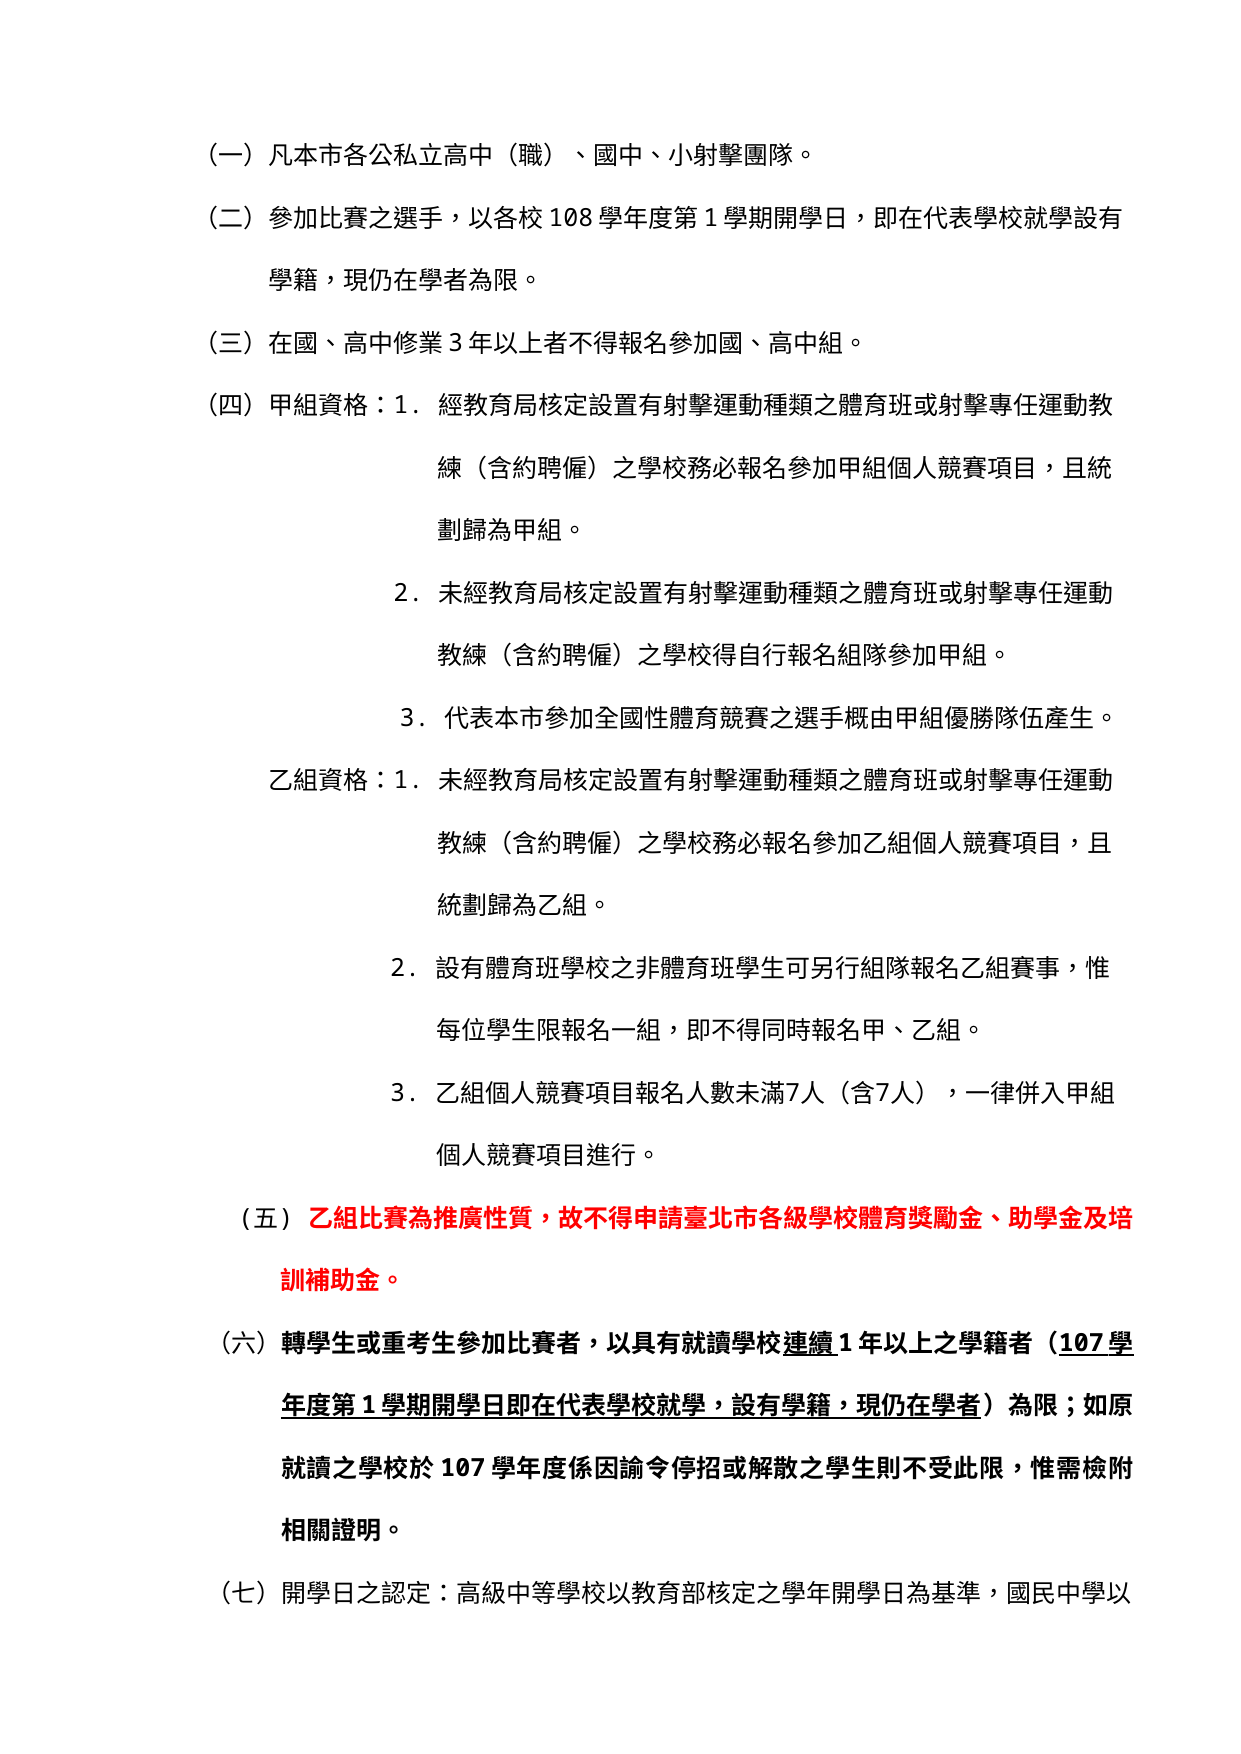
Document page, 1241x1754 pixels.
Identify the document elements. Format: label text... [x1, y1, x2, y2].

text 乙組資格：1. 未經教育局核定設置有射擊運動種類之體育班或射擊專任運動教練（含約聘僱）之學校務必報名參加乙組個人競賽項目，且統劃歸為乙組。 [268, 737, 1134, 925]
text （二）參加比賽之選手，以各校108學年度第1學期開學日，即在代表學校就學設有學籍，現仍在學者為限。 [193, 175, 1134, 300]
text 3. 乙組個人競賽項目報名人數未滿7人（含7人），一律併入甲組個人競賽項目進行。 [390, 1050, 1134, 1175]
text （一）凡本市各公私立高中（職）、國中、小射擊團隊。 [193, 112, 1134, 175]
text (五) 乙組比賽為推廣性質，故不得申請臺北市各級學校體育獎勵金、助學金及培訓補助金。 [118, 1175, 1134, 1300]
text （三）在國、高中修業3年以上者不得報名參加國、高中組。 [118, 300, 1134, 362]
text （四）甲組資格：1. 經教育局核定設置有射擊運動種類之體育班或射擊專任運動教練（含約聘僱）之學校務必報名參加甲組個人競賽項目，且統劃歸為甲組。 [193, 362, 1134, 550]
text （七）開學日之認定：高級中等學校以教育部核定之學年開學日為基準，國民中學以 [206, 1550, 1134, 1612]
text 3. 代表本市參加全國性體育競賽之選手概由甲組優勝隊伍產生。 [287, 675, 1134, 737]
text 2. 未經教育局核定設置有射擊運動種類之體育班或射擊專任運動教練（含約聘僱）之學校得自行報名組隊參加甲組。 [393, 550, 1134, 675]
text 2. 設有體育班學校之非體育班學生可另行組隊報名乙組賽事，惟每位學生限報名一組，即不得同時報名甲、乙組。 [390, 925, 1134, 1050]
text （六）轉學生或重考生參加比賽者，以具有就讀學校連續1年以上之學籍者（107學年度第1學期開學日即在代表學校就學，設有學籍，現仍在學者）為限；如原就讀之學校於107學年度係因諭令停招或解散之學生則不受此限，惟需檢附相關證明。 [206, 1300, 1134, 1550]
